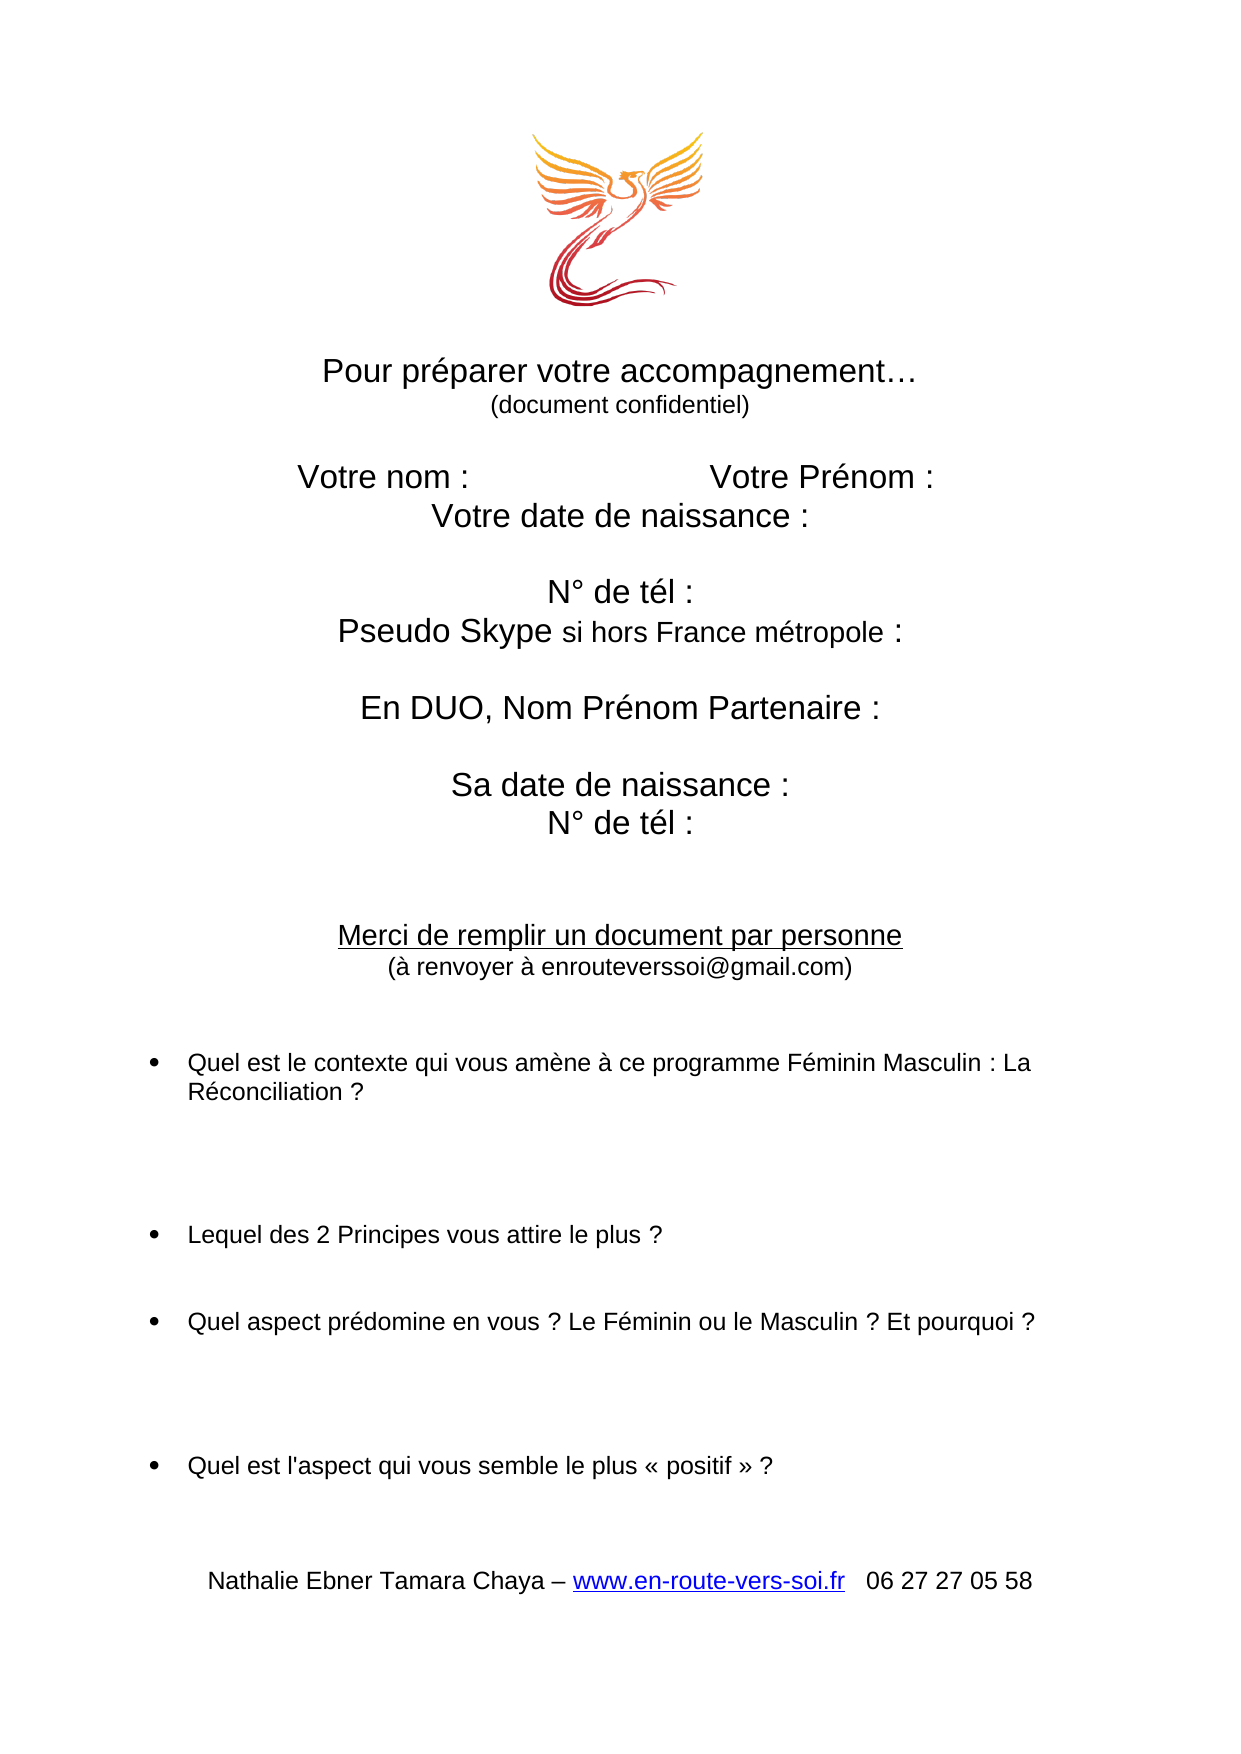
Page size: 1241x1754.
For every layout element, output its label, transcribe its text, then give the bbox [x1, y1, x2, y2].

text Pour préparer votre accompagnement… [112, 352, 1128, 390]
text Merci de remplir un document par personne [112, 918, 1128, 952]
picture [525, 124, 715, 314]
text Votre nom : Votre Prénom : [112, 457, 1128, 496]
list Lequel des 2 Principes vous attire le plus ? [150, 1221, 1128, 1249]
list Quel est le contexte qui vous amène à ce programme Féminin Masculin : La Réconciliation ? [150, 1048, 1128, 1106]
text (document confidentiel) [112, 390, 1128, 419]
text Sa date de naissance : [112, 765, 1128, 803]
list Quel aspect prédomine en vous ? Le Féminin ou le Masculin ? Et pourquoi ? [150, 1307, 1128, 1336]
text Pseudo Skype si hors France métropole : [112, 611, 1128, 649]
text (à renvoyer à enrouteverssoi@gmail.com) [112, 952, 1128, 981]
text N° de tél : [112, 572, 1128, 611]
list Quel est l'aspect qui vous semble le plus « positif » ? [150, 1451, 1128, 1479]
text N° de tél : [112, 803, 1128, 842]
text En DUO, Nom Prénom Partenaire : [112, 688, 1128, 726]
text Nathalie Ebner Tamara Chaya – www.en-route-vers-soi.fr 06 27 27 05 58 [112, 1566, 1128, 1594]
text Votre date de naissance : [112, 496, 1128, 534]
